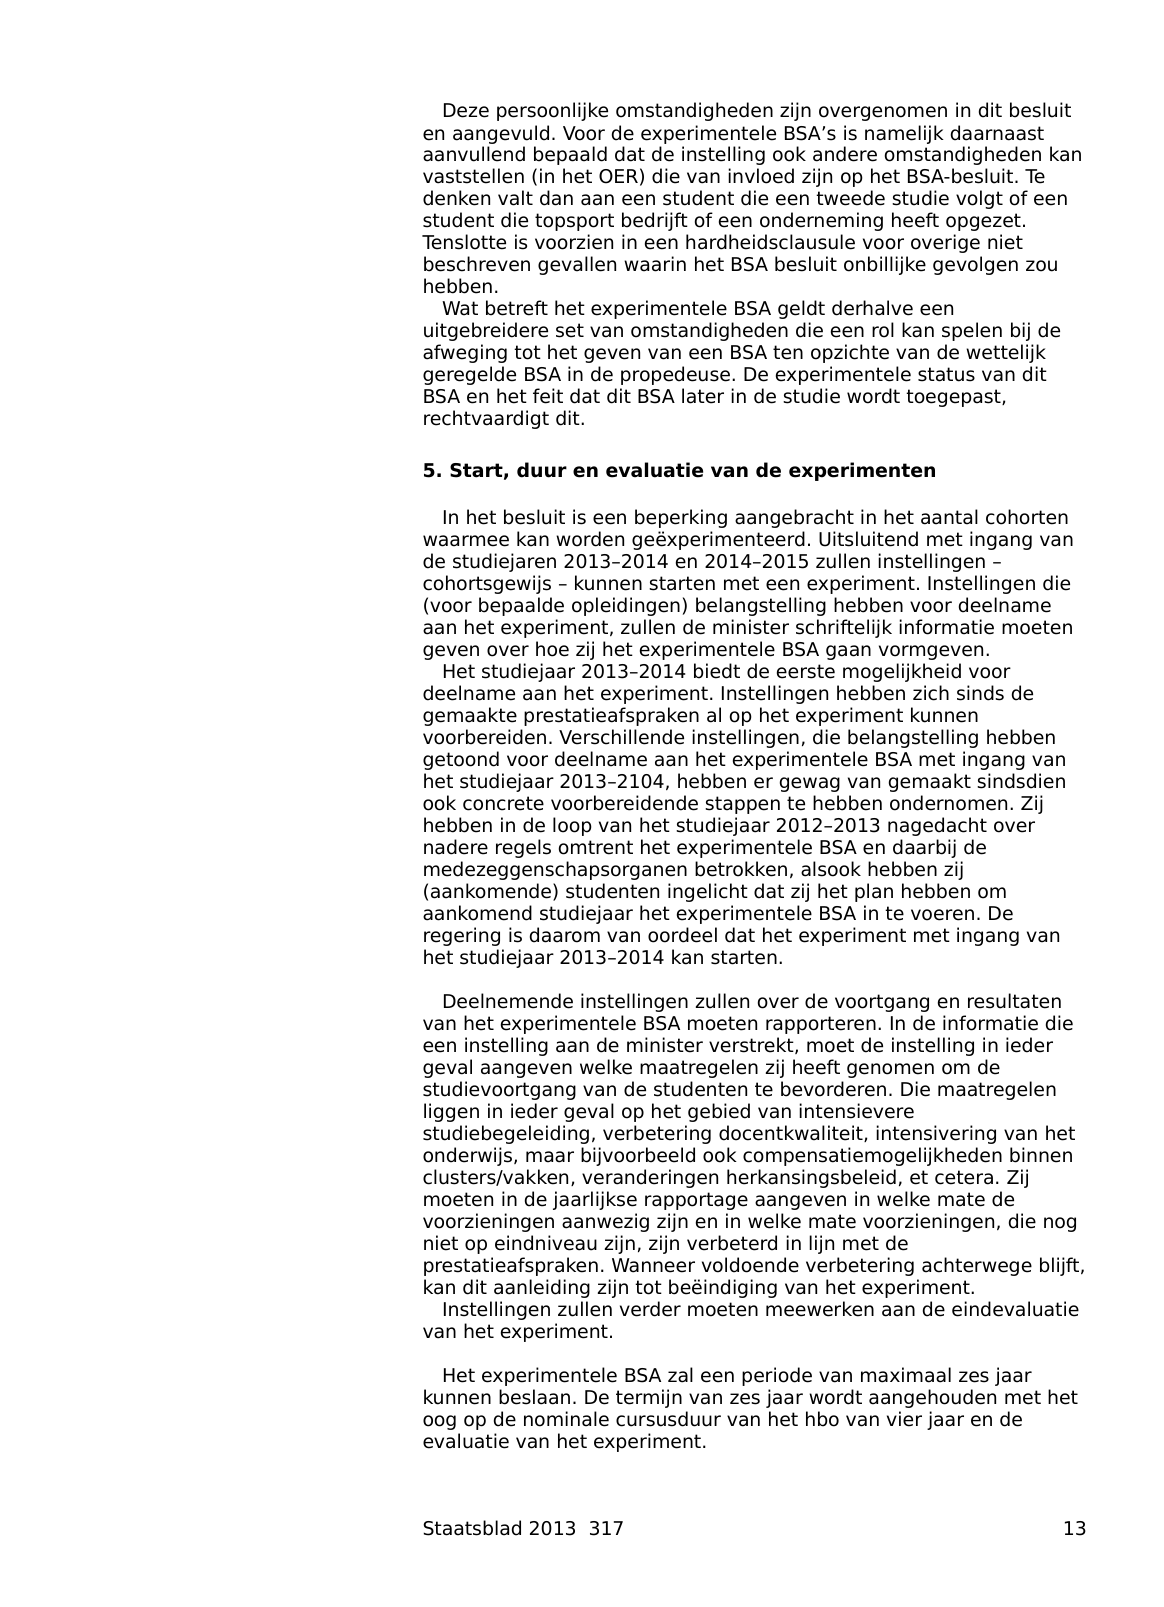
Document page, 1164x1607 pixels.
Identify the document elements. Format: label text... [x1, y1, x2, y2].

text In het besluit is een beperking aangebracht in het aantal cohorten waarmee kan worden geëxperimenteerd. Uitsluitend met ingang van de studiejaren 2013–2014 en 2014–2015 zullen instellingen – cohortsgewijs – kunnen starten met een experiment. Instellingen die (voor bepaalde opleidingen) belangstelling hebben voor deelname aan het experiment, zullen de minister schriftelijk informatie moeten geven over hoe zij het experimentele BSA gaan vormgeven. [422, 507, 1087, 661]
text Deelnemende instellingen zullen over de voortgang en resultaten van het experimentele BSA moeten rapporteren. In de informatie die een instelling aan de minister verstrekt, moet de instelling in ieder geval aangeven welke maatregelen zij heeft genomen om de studievoortgang van de studenten te bevorderen. Die maatregelen liggen in ieder geval op het gebied van intensievere studiebegeleiding, verbetering docentkwaliteit, intensivering van het onderwijs, maar bijvoorbeeld ook compensatiemogelijkheden binnen clusters/vakken, veranderingen herkansingsbeleid, et cetera. Zij moeten in de jaarlijkse rapportage aangeven in welke mate de voorzieningen aanwezig zijn en in welke mate voorzieningen, die nog niet op eindniveau zijn, zijn verbeterd in lijn met de prestatieafspraken. Wanneer voldoende verbetering achterwege blijft, kan dit aanleiding zijn tot beëindiging van het experiment. [422, 991, 1087, 1298]
text Wat betreft het experimentele BSA geldt derhalve een uitgebreidere set van omstandigheden die een rol kan spelen bij de afweging tot het geven van een BSA ten opzichte van de wettelijk geregelde BSA in de propedeuse. De experimentele status van dit BSA en het feit dat dit BSA later in de studie wordt toegepast, rechtvaardigt dit. [422, 298, 1087, 430]
text Deze persoonlijke omstandigheden zijn overgenomen in dit besluit en aangevuld. Voor de experimentele BSA’s is namelijk daarnaast aanvullend bepaald dat de instelling ook andere omstandigheden kan vaststellen (in het OER) die van invloed zijn op het BSA-besluit. Te denken valt dan aan een student die een tweede studie volgt of een student die topsport bedrijft of een onderneming heeft opgezet. Tenslotte is voorzien in een hardheidsclausule voor overige niet beschreven gevallen waarin het BSA besluit onbillijke gevolgen zou hebben. [422, 100, 1087, 298]
subtitle 5. Start, duur en evaluatie van de experimenten [422, 460, 1087, 482]
text Instellingen zullen verder moeten meewerken aan de eindevaluatie van het experiment. [422, 1298, 1087, 1342]
text Het experimentele BSA zal een periode van maximaal zes jaar kunnen beslaan. De termijn van zes jaar wordt aangehouden met het oog op de nominale cursusduur van het hbo van vier jaar en de evaluatie van het experiment. [422, 1365, 1087, 1453]
text Het studiejaar 2013–2014 biedt de eerste mogelijkheid voor deelname aan het experiment. Instellingen hebben zich sinds de gemaakte prestatieafspraken al op het experiment kunnen voorbereiden. Verschillende instellingen, die belangstelling hebben getoond voor deelname aan het experimentele BSA met ingang van het studiejaar 2013–2104, hebben er gewag van gemaakt sindsdien ook concrete voorbereidende stappen te hebben ondernomen. Zij hebben in de loop van het studiejaar 2012–2013 nagedacht over nadere regels omtrent het experimentele BSA en daarbij de medezeggenschapsorganen betrokken, alsook hebben zij (aankomende) studenten ingelicht dat zij het plan hebben om aankomend studiejaar het experimentele BSA in te voeren. De regering is daarom van oordeel dat het experiment met ingang van het studiejaar 2013–2014 kan starten. [422, 661, 1087, 969]
